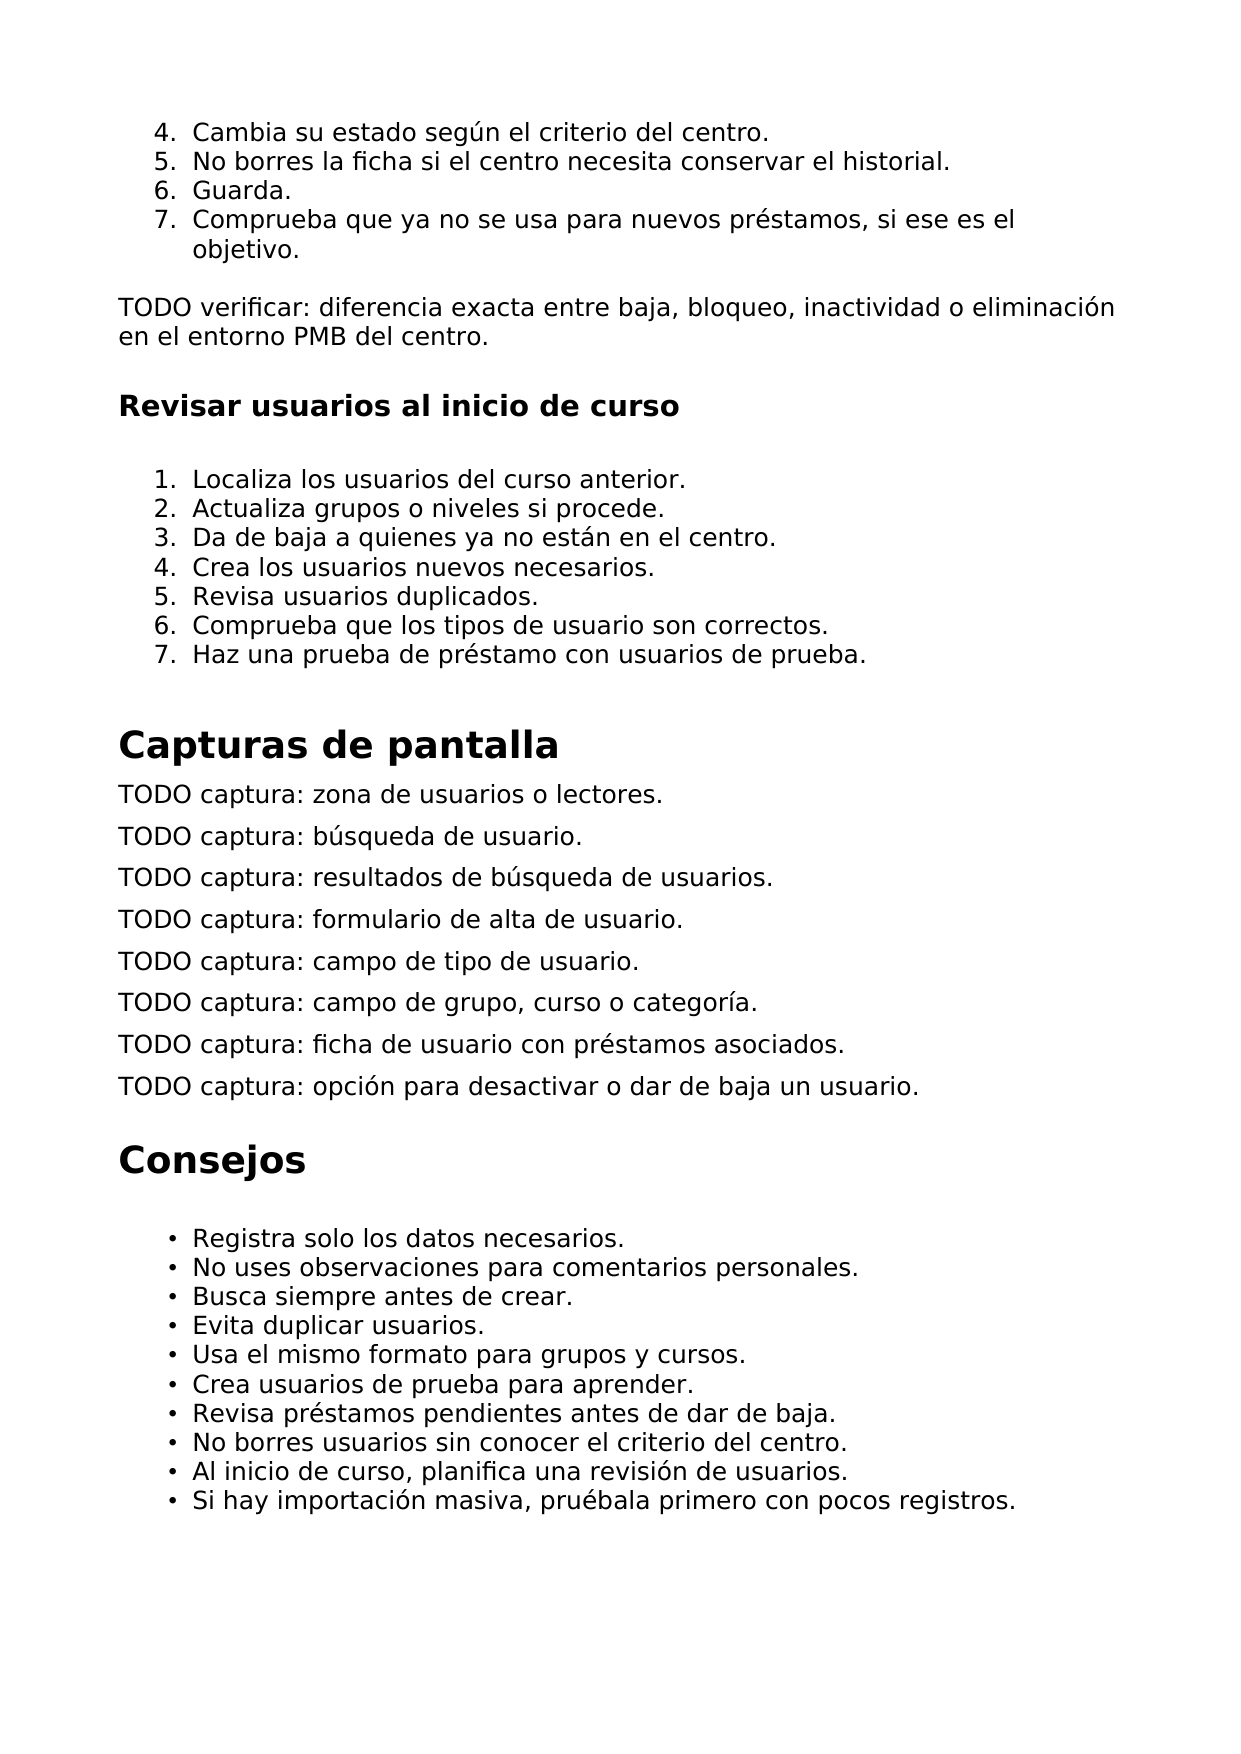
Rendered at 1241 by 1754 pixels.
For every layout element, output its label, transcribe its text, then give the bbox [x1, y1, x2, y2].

subtitle Consejos [118, 1138, 1122, 1182]
list Evita duplicar usuarios. [177, 1311, 1122, 1341]
list Busca siempre antes de crear. [177, 1282, 1122, 1311]
subtitle Capturas de pantalla [118, 724, 1122, 767]
text TODO captura: opción para desactivar o dar de baja un usuario. [118, 1072, 1122, 1101]
text TODO captura: campo de tipo de usuario. [118, 947, 1122, 976]
list Si hay importación masiva, pruébala primero con pocos registros. [177, 1486, 1122, 1516]
list Comprueba que los tipos de usuario son correctos. [177, 611, 1122, 640]
list Crea los usuarios nuevos necesarios. [177, 553, 1122, 582]
text TODO captura: formulario de alta de usuario. [118, 905, 1122, 934]
list Localiza los usuarios del curso anterior. [177, 465, 1122, 494]
subtitle Revisar usuarios al inicio de curso [118, 389, 1122, 423]
text TODO captura: resultados de búsqueda de usuarios. [118, 863, 1122, 892]
list Actualiza grupos o niveles si procede. [177, 494, 1122, 523]
list Haz una prueba de préstamo con usuarios de prueba. [177, 640, 1122, 669]
list Cambia su estado según el criterio del centro. [177, 118, 1122, 147]
list Guarda. [177, 176, 1122, 206]
text TODO captura: búsqueda de usuario. [118, 822, 1122, 851]
text TODO captura: campo de grupo, curso o categoría. [118, 988, 1122, 1017]
list No borres usuarios sin conocer el criterio del centro. [177, 1428, 1122, 1457]
list Da de baja a quienes ya no están en el centro. [177, 523, 1122, 553]
text TODO verificar: diferencia exacta entre baja, bloqueo, inactividad o eliminación en el entorno PMB del centro. [118, 293, 1122, 352]
text TODO captura: ficha de usuario con préstamos asociados. [118, 1030, 1122, 1059]
text TODO captura: zona de usuarios o lectores. [118, 780, 1122, 809]
list Revisa préstamos pendientes antes de dar de baja. [177, 1399, 1122, 1428]
list Usa el mismo formato para grupos y cursos. [177, 1341, 1122, 1370]
list No borres la ficha si el centro necesita conservar el historial. [177, 147, 1122, 176]
list Comprueba que ya no se usa para nuevos préstamos, si ese es el objetivo. [177, 206, 1122, 264]
list Crea usuarios de prueba para aprender. [177, 1370, 1122, 1399]
list Registra solo los datos necesarios. [177, 1224, 1122, 1253]
list Al inicio de curso, planifica una revisión de usuarios. [177, 1457, 1122, 1486]
list No uses observaciones para comentarios personales. [177, 1253, 1122, 1282]
list Revisa usuarios duplicados. [177, 582, 1122, 611]
